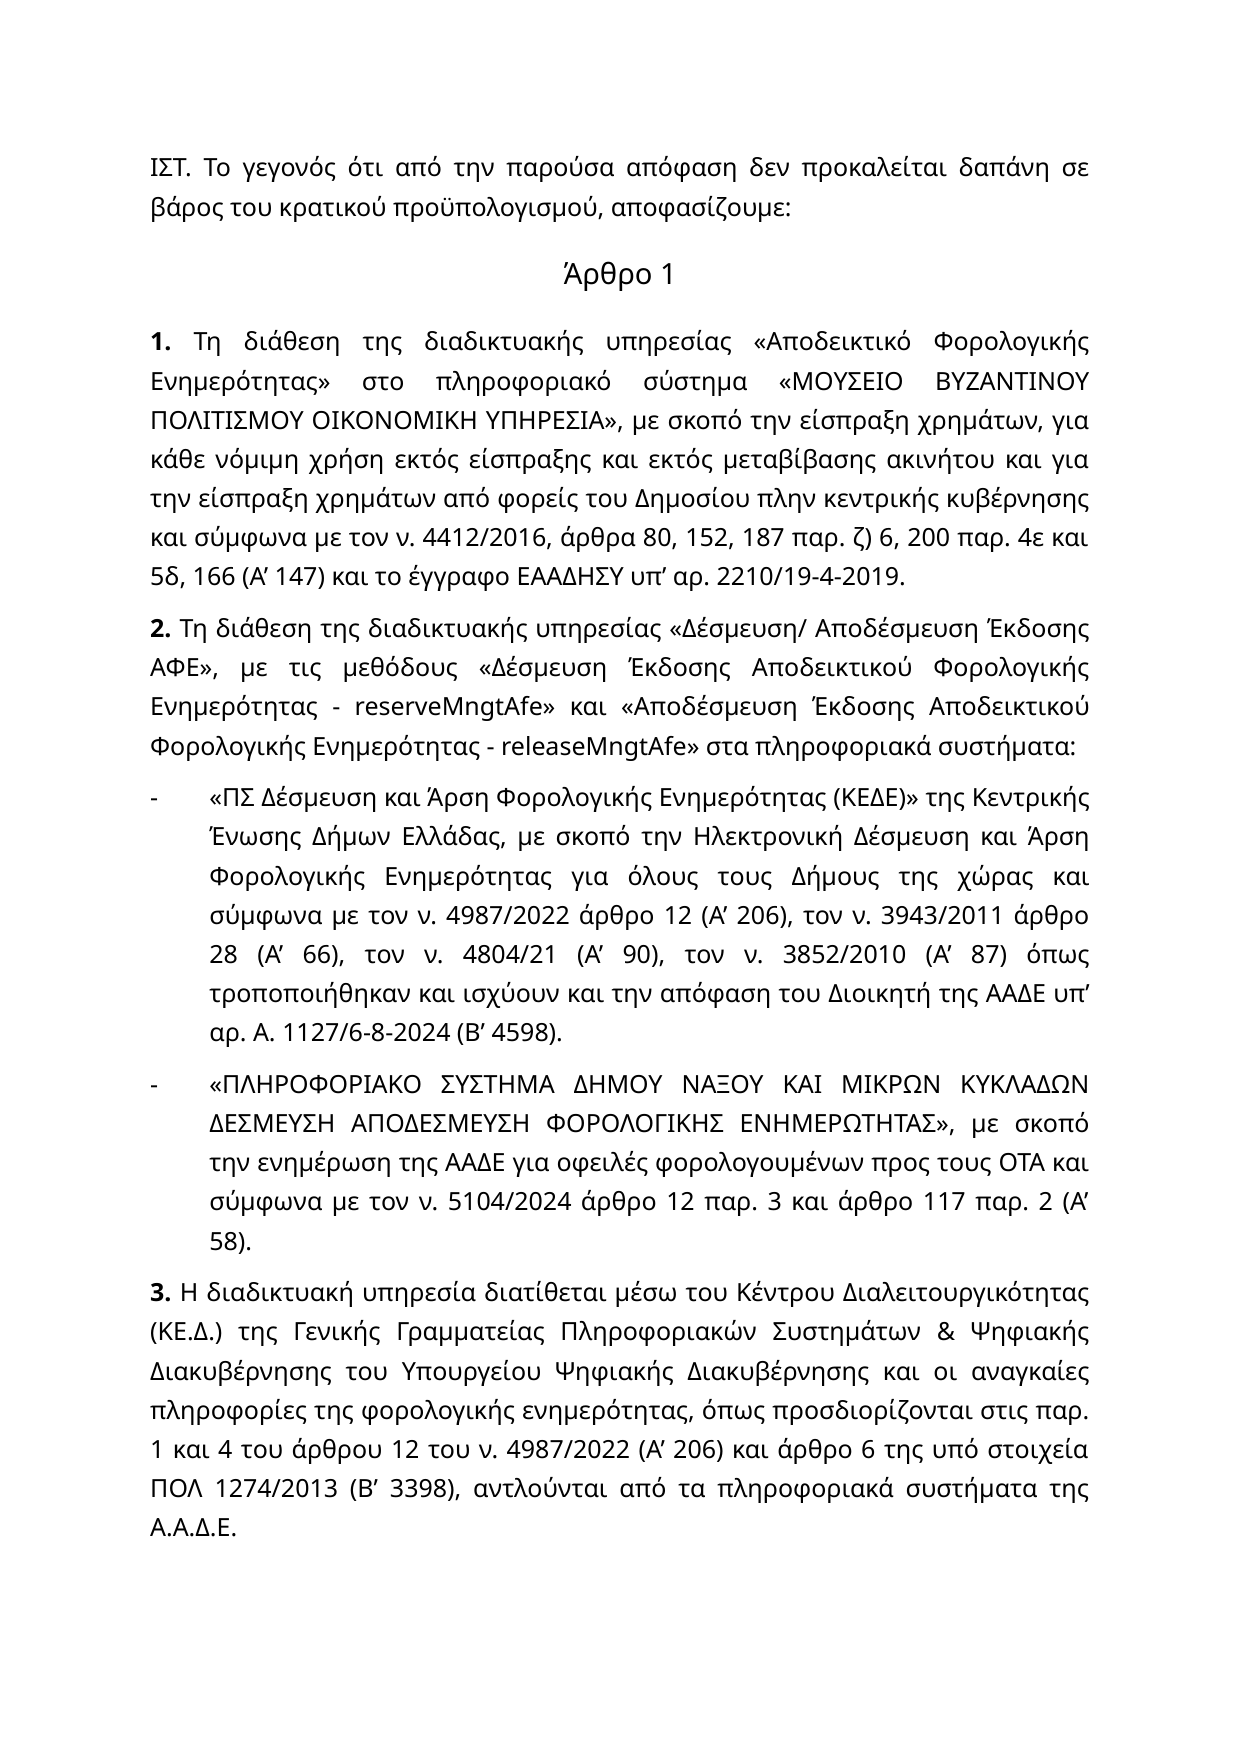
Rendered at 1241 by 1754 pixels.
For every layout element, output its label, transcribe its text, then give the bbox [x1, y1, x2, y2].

text 1. Τη διάθεση της διαδικτυακής υπηρεσίας «Αποδεικτικό Φορολογικής Ενημερότητας» στο πληροφοριακό σύστημα «ΜΟΥΣΕΙΟ ΒΥΖΑΝΤΙΝΟΥ ΠΟΛΙΤΙΣΜΟΥ ΟΙΚΟΝΟΜΙΚΗ ΥΠΗΡΕΣΙΑ», με σκοπό την είσπραξη χρημάτων, για κάθε νόμιμη χρήση εκτός είσπραξης και εκτός μεταβίβασης ακινήτου και για την είσπραξη χρημάτων από φορείς του Δημοσίου πλην κεντρικής κυβέρνησης και σύμφωνα με τον ν. 4412/2016, άρθρα 80, 152, 187 παρ. ζ) 6, 200 παρ. 4ε και 5δ, 166 (Α’ 147) και το έγγραφο ΕΑΑΔΗΣΥ υπ’ αρ. 2210/19-4-2019. [150, 324, 1090, 593]
text 3. Η διαδικτυακή υπηρεσία διατίθεται μέσω του Κέντρου Διαλειτουργικότητας (ΚΕ.Δ.) της Γενικής Γραμματείας Πληροφοριακών Συστημάτων & Ψηφιακής Διακυβέρνησης του Υπουργείου Ψηφιακής Διακυβέρνησης και οι αναγκαίες πληροφορίες της φορολογικής ενημερότητας, όπως προσδιορίζονται στις παρ. 1 και 4 του άρθρου 12 του ν. 4987/2022 (Α’ 206) και άρθρο 6 της υπό στοιχεία ΠΟΛ 1274/2013 (Β’ 3398), αντλούνται από τα πληροφοριακά συστήματα της Α.Α.Δ.Ε. [150, 1275, 1090, 1544]
list - «ΠΣ Δέσμευση και Άρση Φορολογικής Ενημερότητας (ΚΕΔΕ)» της Κεντρικής Ένωσης Δήμων Ελλάδας, με σκοπό την Ηλεκτρονική Δέσμευση και Άρση Φορολογικής Ενημερότητας για όλους τους Δήμους της χώρας και σύμφωνα με τον ν. 4987/2022 άρθρο 12 (Α’ 206), τον ν. 3943/2011 άρθρο 28 (Α’ 66), τον ν. 4804/21 (Α’ 90), τον ν. 3852/2010 (Α’ 87) όπως τροποποιήθηκαν και ισχύουν και την απόφαση του Διοικητή της ΑΑΔΕ υπ’ αρ. Α. 1127/6-8-2024 (Β’ 4598). [150, 780, 1090, 1049]
list - «ΠΛΗΡΟΦΟΡΙΑΚΟ ΣΥΣΤΗΜΑ ΔΗΜΟΥ ΝΑΞΟΥ ΚΑΙ ΜΙΚΡΩΝ ΚΥΚΛΑΔΩΝ ΔΕΣΜΕΥΣΗ ΑΠΟΔΕΣΜΕΥΣΗ ΦΟΡΟΛΟΓΙΚΗΣ ΕΝΗΜΕΡΩΤΗΤΑΣ», με σκοπό την ενημέρωση της ΑΑΔΕ για οφειλές φορολογουμένων προς τους ΟΤΑ και σύμφωνα με τον ν. 5104/2024 άρθρο 12 παρ. 3 και άρθρο 117 παρ. 2 (Α’ 58). [150, 1066, 1090, 1257]
subtitle Άρθρο 1 [150, 253, 1090, 293]
text 2. Τη διάθεση της διαδικτυακής υπηρεσίας «Δέσμευση/ Αποδέσμευση Έκδοσης ΑΦΕ», με τις μεθόδους «Δέσμευση Έκδοσης Αποδεικτικού Φορολογικής Ενημερότητας - reserveMngtAfe» και «Αποδέσμευση Έκδοσης Αποδεικτικού Φορολογικής Ενημερότητας - releaseMngtAfe» στα πληροφοριακά συστήματα: [150, 611, 1090, 762]
text ΙΣΤ. Το γεγονός ότι από την παρούσα απόφαση δεν προκαλείται δαπάνη σε βάρος του κρατικού προϋπολογισμού, αποφασίζουμε: [150, 150, 1090, 223]
